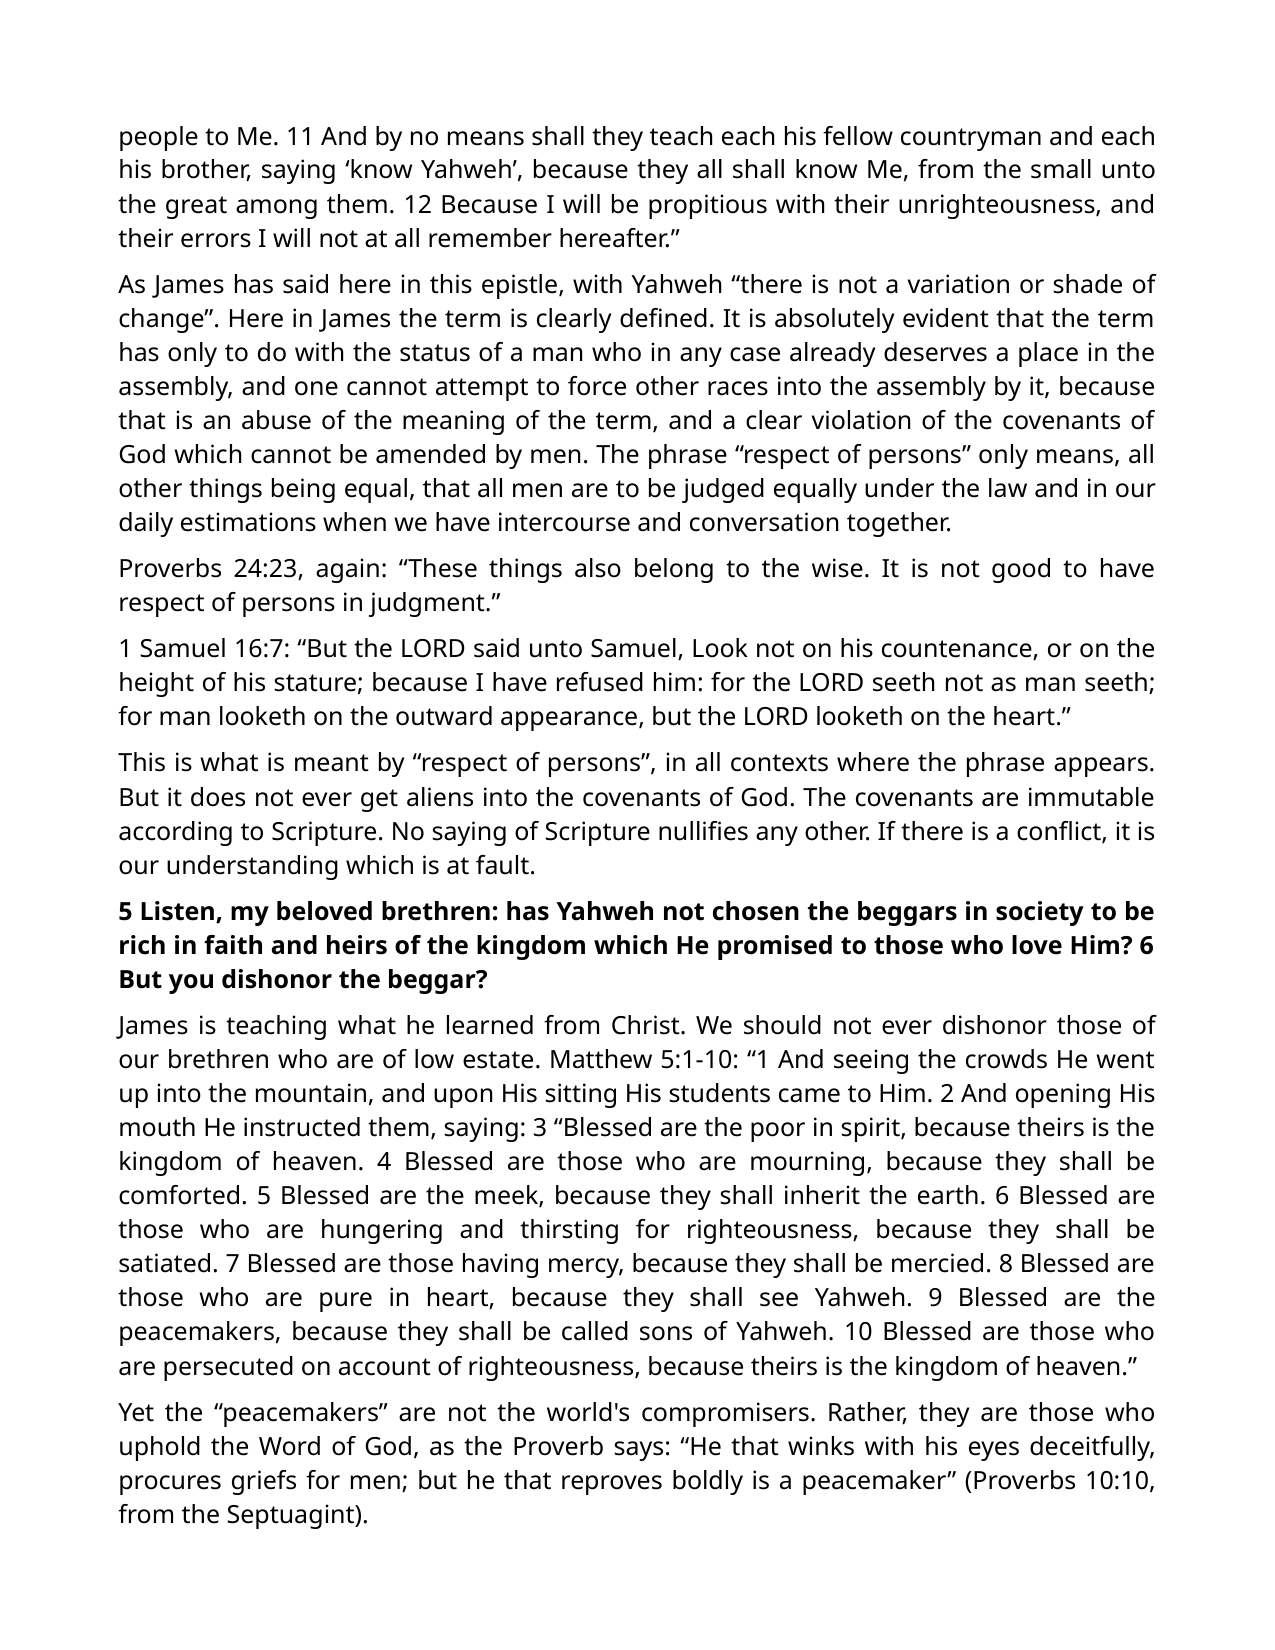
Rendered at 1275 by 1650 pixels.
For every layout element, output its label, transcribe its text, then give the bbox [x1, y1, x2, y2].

text James is teaching what he learned from Christ. We should not ever dishonor those of our brethren who are of low estate. Matthew 5:1-10: “1 And seeing the crowds He went up into the mountain, and upon His sitting His students came to Him. 2 And opening His mouth He instructed them, saying: 3 “Blessed are the poor in spirit, because theirs is the kingdom of heaven. 4 Blessed are those who are mourning, because they shall be comforted. 5 Blessed are the meek, because they shall inherit the earth. 6 Blessed are those who are hungering and thirsting for righteousness, because they shall be satiated. 7 Blessed are those having mercy, because they shall be mercied. 8 Blessed are those who are pure in heart, because they shall see Yahweh. 9 Blessed are the peacemakers, because they shall be called sons of Yahweh. 10 Blessed are those who are persecuted on account of righteousness, because theirs is the kingdom of heaven.” [118, 1007, 1157, 1382]
text Yet the “peacemakers” are not the world's compromisers. Rather, they are those who uphold the Word of God, as the Proverb says: “He that winks with his eyes deceitfully, procures griefs for men; but he that reproves boldly is a peacemaker” (Proverbs 10:10, from the Septuagint). [118, 1394, 1157, 1530]
text 5 Listen, my beloved brethren: has Yahweh not chosen the beggars in society to be rich in faith and heirs of the kingdom which He promised to those who love Him? 6 But you dishonor the beggar? [118, 893, 1157, 996]
text Proverbs 24:23, again: “These things also belong to the wise. It is not good to have respect of persons in judgment.” [118, 551, 1157, 619]
text 1 Samuel 16:7: “But the LORD said unto Samuel, Look not on his countenance, or on the height of his stature; because I have refused him: for the LORD seeth not as man seeth; for man looketh on the outward appearance, but the LORD looketh on the heart.” [118, 631, 1157, 733]
text As James has said here in this epistle, with Yahweh “there is not a variation or shade of change”. Here in James the term is clearly defined. It is absolutely evident that the term has only to do with the status of a man who in any case already deserves a place in the assembly, and one cannot attempt to force other races into the assembly by it, because that is an abuse of the meaning of the term, and a clear violation of the covenants of God which cannot be amended by men. The phrase “respect of persons” only means, all other things being equal, that all men are to be judged equally under the law and in our daily estimations when we have intercourse and conversation together. [118, 266, 1157, 539]
text This is what is meant by “respect of persons”, in all contexts where the phrase appears. But it does not ever get aliens into the covenants of God. The covenants are immutable according to Scripture. No saying of Scripture nullifies any other. If there is a conflict, it is our understanding which is at fault. [118, 745, 1157, 881]
text people to Me. 11 And by no means shall they teach each his fellow countryman and each his brother, saying ‘know Yahweh’, because they all shall know Me, from the small unto the great among them. 12 Because I will be propitious with their unrighteousness, and their errors I will not at all remember hereafter.” [118, 118, 1157, 254]
